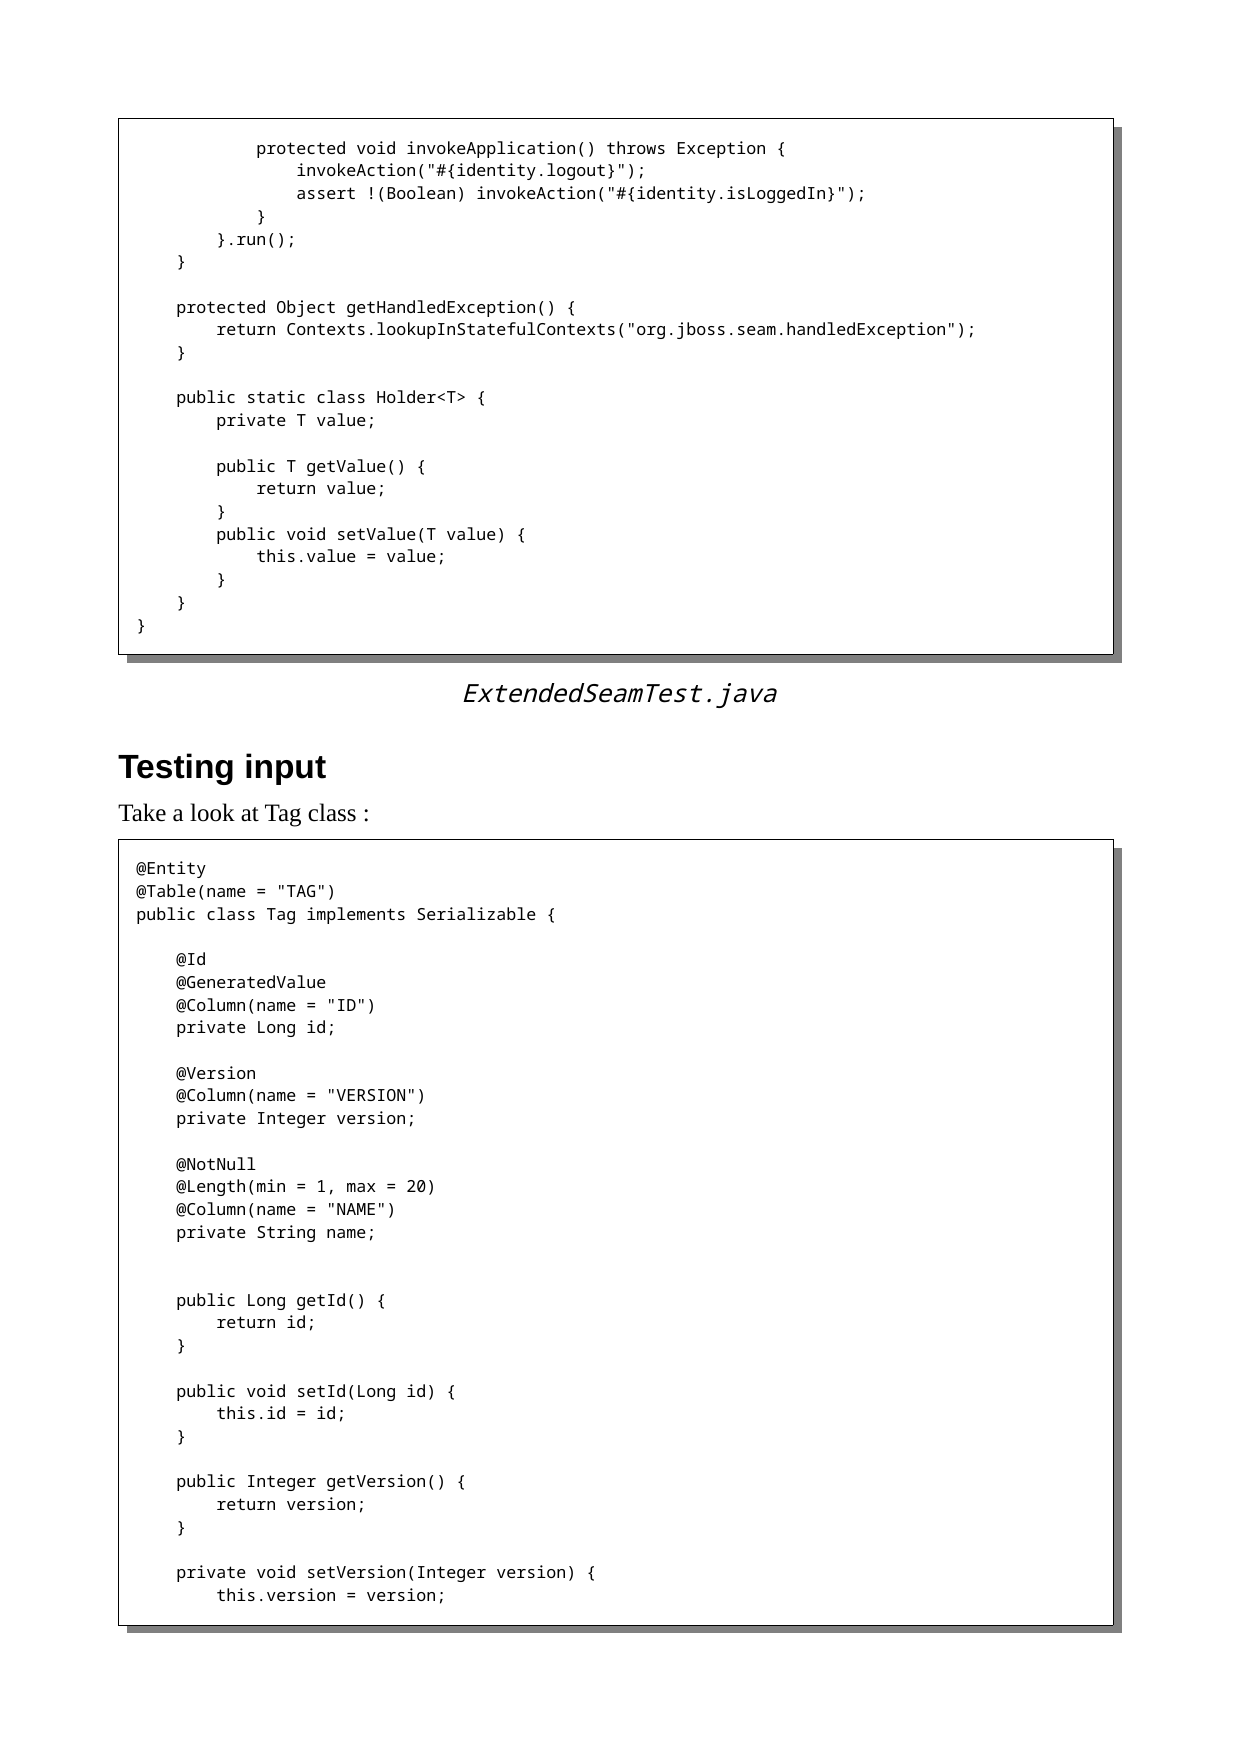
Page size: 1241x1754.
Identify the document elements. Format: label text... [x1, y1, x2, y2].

text @Entity @Table(name = "TAG") public class Tag implements Serializable { @Id @GeneratedValue @Column(name = "ID") private Long id; @Version @Column(name = "VERSION") private Integer version; @NotNull @Length(min = 1, max = 20) @Column(name = "NAME") private String name; public Long getId() { return id; } public void setId(Long id) { this.id = id; } public Integer getVersion() { return version; } private void setVersion(Integer version) { this.version = version; [119, 840, 1113, 1624]
subtitle Testing input [118, 746, 1122, 785]
text protected void invokeApplication() throws Exception { invokeAction("#{identity.logout}"); assert !(Boolean) invokeAction("#{identity.isLoggedIn}"); } }.run(); } protected Object getHandledException() { return Contexts.lookupInStatefulContexts("org.jboss.seam.handledException"); } public static class Holder<T> { private T value; public T getValue() { return value; } public void setValue(T value) { this.value = value; } } } [119, 119, 1113, 654]
text Take a look at Tag class : [118, 798, 1122, 826]
text ExtendedSeamTest.java [118, 675, 1122, 709]
